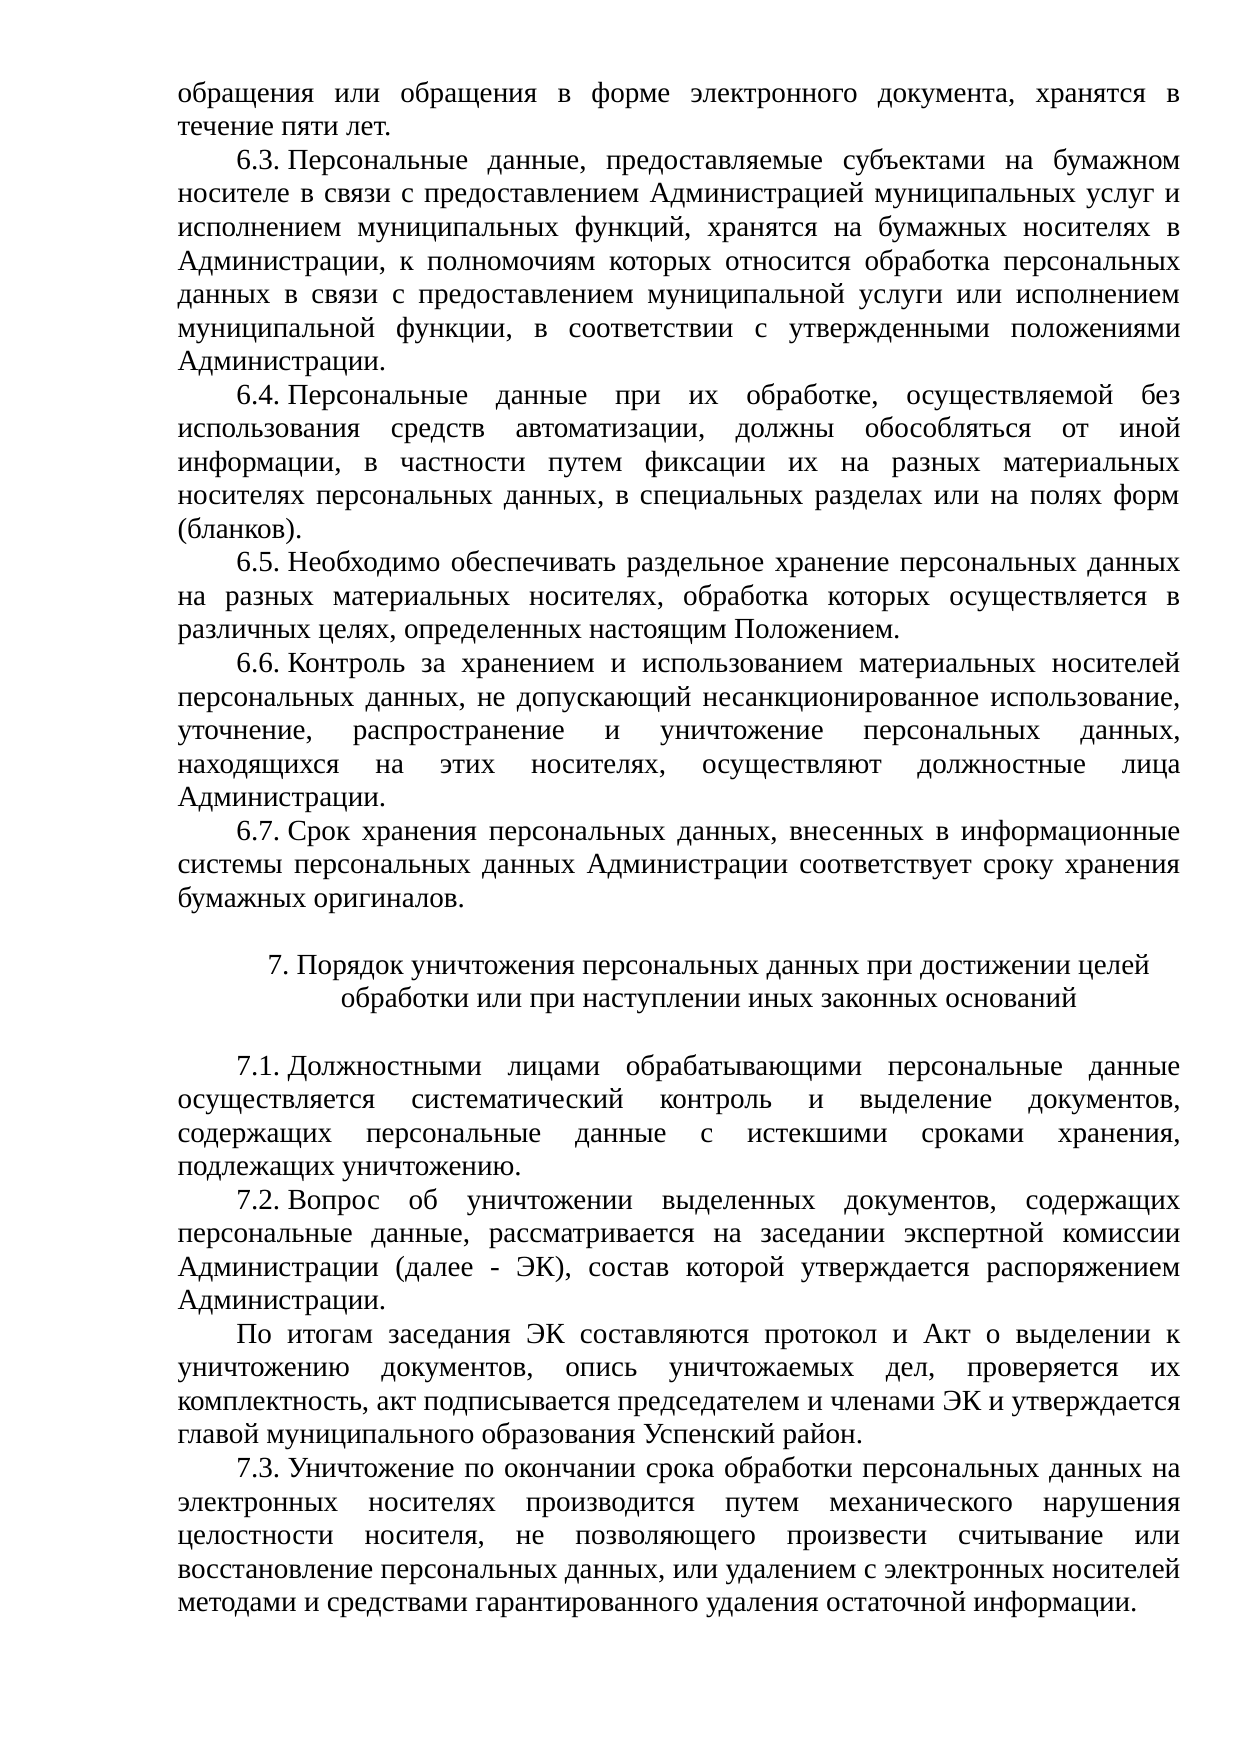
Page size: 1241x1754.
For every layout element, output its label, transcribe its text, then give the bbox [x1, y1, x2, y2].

text 7.1. Должностными лицами обрабатывающими персональные данные осуществляется систематический контроль и выделение документов, содержащих персональные данные с истекшими сроками хранения, подлежащих уничтожению. [177, 1048, 1181, 1182]
text 6.3. Персональные данные, предоставляемые субъектами на бумажном носителе в связи с предоставлением Администрацией муниципальных услуг и исполнением муниципальных функций, хранятся на бумажных носителях в Администрации, к полномочиям которых относится обработка персональных данных в связи с предоставлением муниципальной услуги или исполнением муниципальной функции, в соответствии с утвержденными положениями Администрации. [177, 142, 1181, 377]
text 7.2. Вопрос об уничтожении выделенных документов, содержащих персональные данные, рассматривается на заседании экспертной комиссии Администрации (далее - ЭК), состав которой утверждается распоряжением Администрации. [177, 1182, 1181, 1316]
text обращения или обращения в форме электронного документа, хранятся в течение пяти лет. [177, 75, 1181, 142]
text 6.5. Необходимо обеспечивать раздельное хранение персональных данных на разных материальных носителях, обработка которых осуществляется в различных целях, определенных настоящим Положением. [177, 544, 1181, 645]
text обработки или при наступлении иных законных оснований [177, 981, 1181, 1014]
text 7. Порядок уничтожения персональных данных при достижении целей [177, 947, 1181, 981]
text 7.3. Уничтожение по окончании срока обработки персональных данных на электронных носителях производится путем механического нарушения целостности носителя, не позволяющего произвести считывание или восстановление персональных данных, или удалением с электронных носителей методами и средствами гарантированного удаления остаточной информации. [177, 1450, 1181, 1618]
text 6.7. Срок хранения персональных данных, внесенных в информационные системы персональных данных Администрации соответствует сроку хранения бумажных оригиналов. [177, 813, 1181, 913]
text 6.4. Персональные данные при их обработке, осуществляемой без использования средств автоматизации, должны обособляться от иной информации, в частности путем фиксации их на разных материальных носителях персональных данных, в специальных разделах или на полях форм (бланков). [177, 377, 1181, 544]
text 6.6. Контроль за хранением и использованием материальных носителей персональных данных, не допускающий несанкционированное использование, уточнение, распространение и уничтожение персональных данных, находящихся на этих носителях, осуществляют должностные лица Администрации. [177, 645, 1181, 813]
text По итогам заседания ЭК составляются протокол и Акт о выделении к уничтожению документов, опись уничтожаемых дел, проверяется их комплектность, акт подписывается председателем и членами ЭК и утверждается главой муниципального образования Успенский район. [177, 1316, 1181, 1450]
